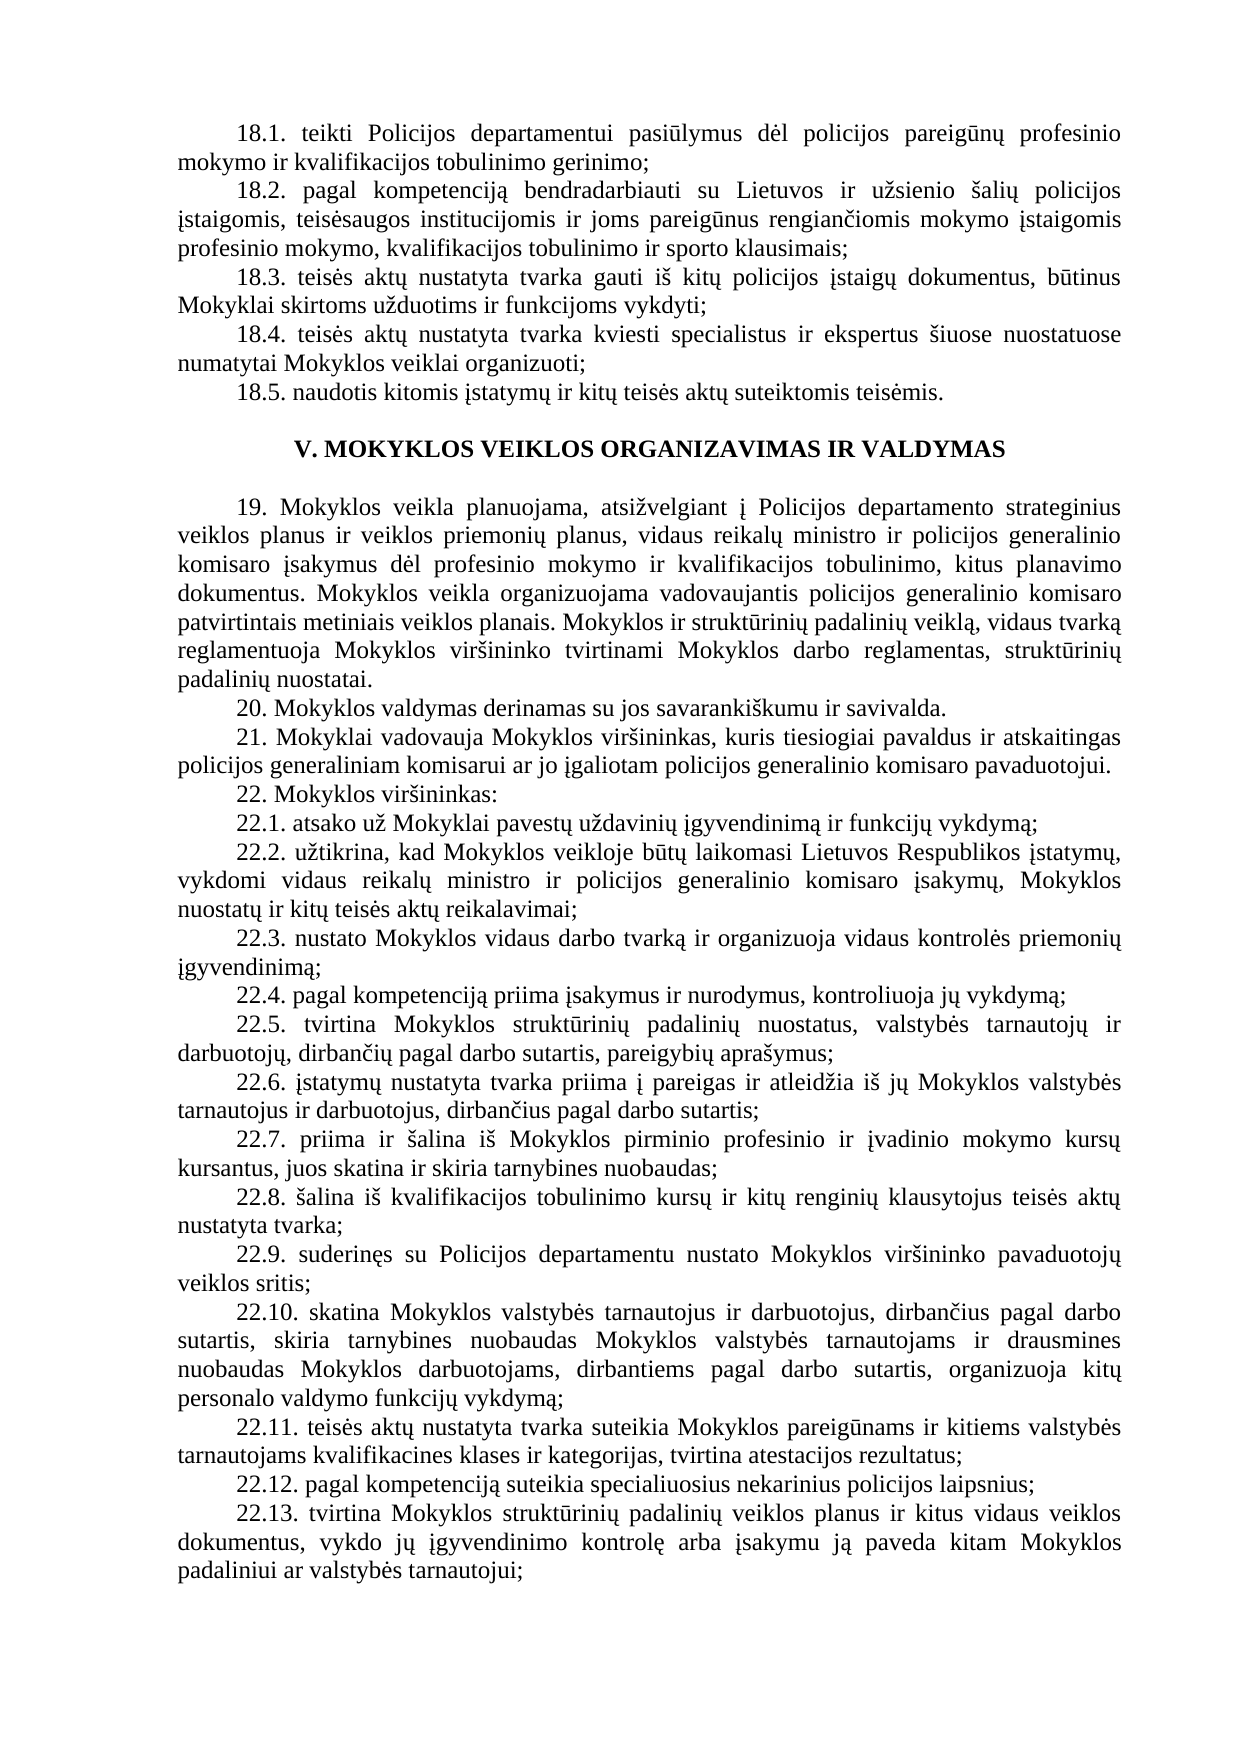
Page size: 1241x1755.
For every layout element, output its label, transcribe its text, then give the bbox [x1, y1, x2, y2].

text 22.11. teisės aktų nustatyta tvarka suteikia Mokyklos pareigūnams ir kitiems valstybės tarnautojams kvalifikacines klases ir kategorijas, tvirtina atestacijos rezultatus; [177, 1412, 1122, 1469]
text 18.1. teikti Policijos departamentui pasiūlymus dėl policijos pareigūnų profesinio mokymo ir kvalifikacijos tobulinimo gerinimo; [177, 118, 1122, 176]
text 18.3. teisės aktų nustatyta tvarka gauti iš kitų policijos įstaigų dokumentus, būtinus Mokyklai skirtoms užduotims ir funkcijoms vykdyti; [177, 262, 1122, 319]
text 19. Mokyklos veikla planuojama, atsižvelgiant į Policijos departamento strateginius veiklos planus ir veiklos priemonių planus, vidaus reikalų ministro ir policijos generalinio komisaro įsakymus dėl profesinio mokymo ir kvalifikacijos tobulinimo, kitus planavimo dokumentus. Mokyklos veikla organizuojama vadovaujantis policijos generalinio komisaro patvirtintais metiniais veiklos planais. Mokyklos ir struktūrinių padalinių veiklą, vidaus tvarką reglamentuoja Mokyklos viršininko tvirtinami Mokyklos darbo reglamentas, struktūrinių padalinių nuostatai. [177, 492, 1122, 693]
text 22.7. priima ir šalina iš Mokyklos pirminio profesinio ir įvadinio mokymo kursų kursantus, juos skatina ir skiria tarnybines nuobaudas; [177, 1124, 1122, 1182]
text V. MOKYKLOS VEIKLOS ORGANIZAVIMAS IR VALDYMAS [177, 434, 1122, 463]
text 22.10. skatina Mokyklos valstybės tarnautojus ir darbuotojus, dirbančius pagal darbo sutartis, skiria tarnybines nuobaudas Mokyklos valstybės tarnautojams ir drausmines nuobaudas Mokyklos darbuotojams, dirbantiems pagal darbo sutartis, organizuoja kitų personalo valdymo funkcijų vykdymą; [177, 1297, 1122, 1412]
text 18.2. pagal kompetenciją bendradarbiauti su Lietuvos ir užsienio šalių policijos įstaigomis, teisėsaugos institucijomis ir joms pareigūnus rengiančiomis mokymo įstaigomis profesinio mokymo, kvalifikacijos tobulinimo ir sporto klausimais; [177, 176, 1122, 262]
text 22.3. nustato Mokyklos vidaus darbo tvarką ir organizuoja vidaus kontrolės priemonių įgyvendinimą; [177, 923, 1122, 981]
text 22.2. užtikrina, kad Mokyklos veikloje būtų laikomasi Lietuvos Respublikos įstatymų, vykdomi vidaus reikalų ministro ir policijos generalinio komisaro įsakymų, Mokyklos nuostatų ir kitų teisės aktų reikalavimai; [177, 837, 1122, 923]
text 22.8. šalina iš kvalifikacijos tobulinimo kursų ir kitų renginių klausytojus teisės aktų nustatyta tvarka; [177, 1182, 1122, 1239]
text 22.12. pagal kompetenciją suteikia specialiuosius nekarinius policijos laipsnius; [177, 1469, 1122, 1498]
text 22.1. atsako už Mokyklai pavestų uždavinių įgyvendinimą ir funkcijų vykdymą; [177, 808, 1122, 837]
text 18.4. teisės aktų nustatyta tvarka kviesti specialistus ir ekspertus šiuose nuostatuose numatytai Mokyklos veiklai organizuoti; [177, 319, 1122, 377]
text 18.5. naudotis kitomis įstatymų ir kitų teisės aktų suteiktomis teisėmis. [177, 377, 1122, 406]
text 21. Mokyklai vadovauja Mokyklos viršininkas, kuris tiesiogiai pavaldus ir atskaitingas policijos generaliniam komisarui ar jo įgaliotam policijos generalinio komisaro pavaduotojui. [177, 722, 1122, 779]
text 22.5. tvirtina Mokyklos struktūrinių padalinių nuostatus, valstybės tarnautojų ir darbuotojų, dirbančių pagal darbo sutartis, pareigybių aprašymus; [177, 1009, 1122, 1067]
text 22.6. įstatymų nustatyta tvarka priima į pareigas ir atleidžia iš jų Mokyklos valstybės tarnautojus ir darbuotojus, dirbančius pagal darbo sutartis; [177, 1067, 1122, 1124]
text 22.13. tvirtina Mokyklos struktūrinių padalinių veiklos planus ir kitus vidaus veiklos dokumentus, vykdo jų įgyvendinimo kontrolę arba įsakymu ją paveda kitam Mokyklos padaliniui ar valstybės tarnautojui; [177, 1498, 1122, 1584]
text 22. Mokyklos viršininkas: [177, 779, 1122, 808]
text 22.9. suderinęs su Policijos departamentu nustato Mokyklos viršininko pavaduotojų veiklos sritis; [177, 1239, 1122, 1297]
text 22.4. pagal kompetenciją priima įsakymus ir nurodymus, kontroliuoja jų vykdymą; [177, 981, 1122, 1009]
text 20. Mokyklos valdymas derinamas su jos savarankiškumu ir savivalda. [177, 693, 1122, 722]
